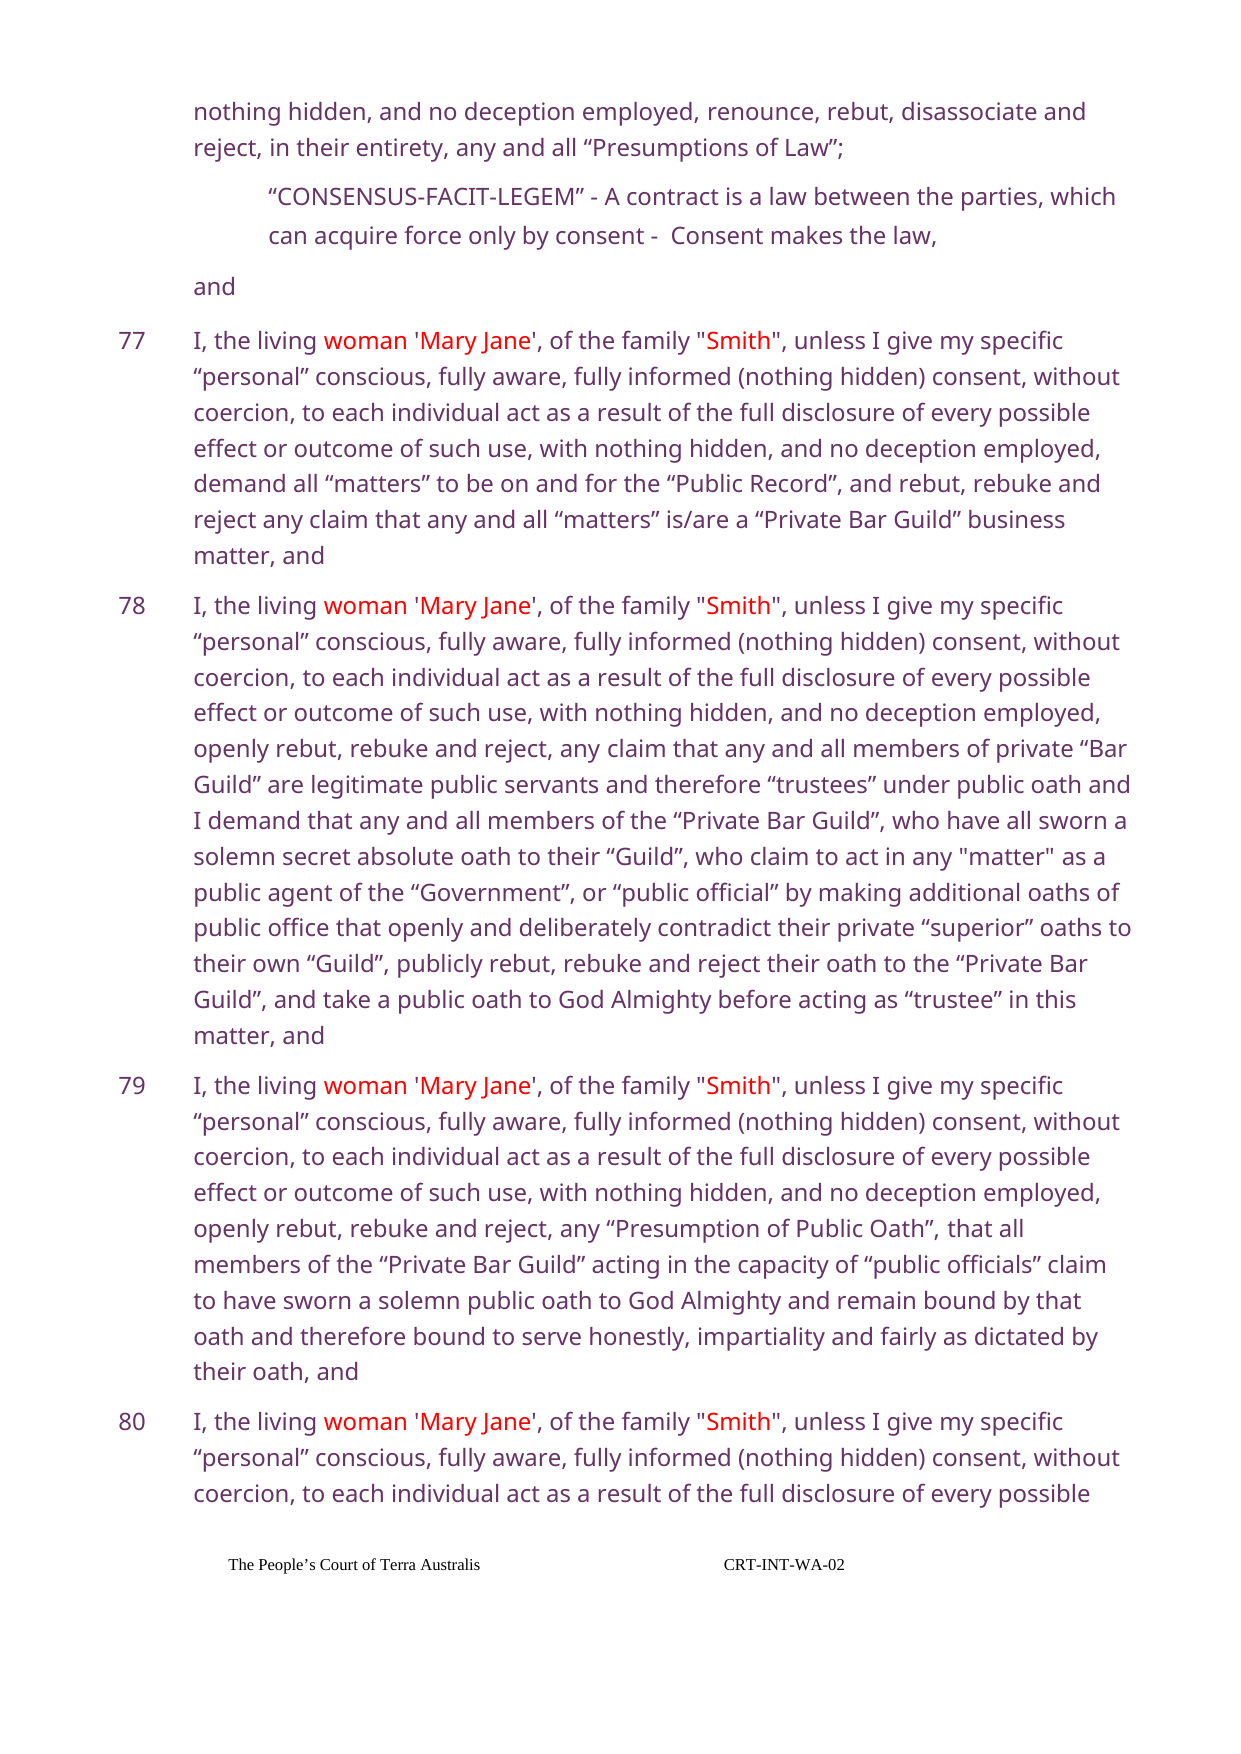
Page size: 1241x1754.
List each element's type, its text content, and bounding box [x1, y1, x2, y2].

list I, the living woman 'Mary Jane', of the family "Smith", unless I give my specific “personal” conscious, fully aware, fully informed (nothing hidden) consent, without coercion, to each individual act as a result of the full disclosure of every possible effect or outcome of such use, with nothing hidden, and no deception employed, demand all “matters” to be on and for the “Public Record”, and rebut, rebuke and reject any claim that any and all “matters” is/are a “Private Bar Guild” business matter, and [118, 324, 1134, 571]
list nothing hidden, and no deception employed, renounce, rebut, disassociate and reject, in their entirety, any and all “Presumptions of Law”; [118, 94, 1134, 163]
text “Consensus-facit-legem” - A contract is a law between the parties, which can acquire force only by consent - Consent makes the law, [268, 180, 1134, 252]
list I, the living woman 'Mary Jane', of the family "Smith", unless I give my specific “personal” conscious, fully aware, fully informed (nothing hidden) consent, without coercion, to each individual act as a result of the full disclosure of every possible effect or outcome of such use, with nothing hidden, and no deception employed, openly rebut, rebuke and reject, any “Presumption of Public Oath”, that all members of the “Private Bar Guild” acting in the capacity of “public officials” claim to have sworn a solemn public oath to God Almighty and remain bound by that oath and therefore bound to serve honestly, impartiality and fairly as dictated by their oath, and [118, 1068, 1134, 1388]
text and [193, 270, 1134, 303]
list I, the living woman 'Mary Jane', of the family "Smith", unless I give my specific “personal” conscious, fully aware, fully informed (nothing hidden) consent, without coercion, to each individual act as a result of the full disclosure of every possible [118, 1405, 1134, 1509]
list I, the living woman 'Mary Jane', of the family "Smith", unless I give my specific “personal” conscious, fully aware, fully informed (nothing hidden) consent, without coercion, to each individual act as a result of the full disclosure of every possible effect or outcome of such use, with nothing hidden, and no deception employed, openly rebut, rebuke and reject, any claim that any and all members of private “Bar Guild” are legitimate public servants and therefore “trustees” under public oath and I demand that any and all members of the “Private Bar Guild”, who have all sworn a solemn secret absolute oath to their “Guild”, who claim to act in any "matter" as a public agent of the “Government”, or “public official” by making additional oaths of public office that openly and deliberately contradict their private “superior” oaths to their own “Guild”, publicly rebut, rebuke and reject their oath to the “Private Bar Guild”, and take a public oath to God Almighty before acting as “trustee” in this matter, and [118, 589, 1134, 1051]
